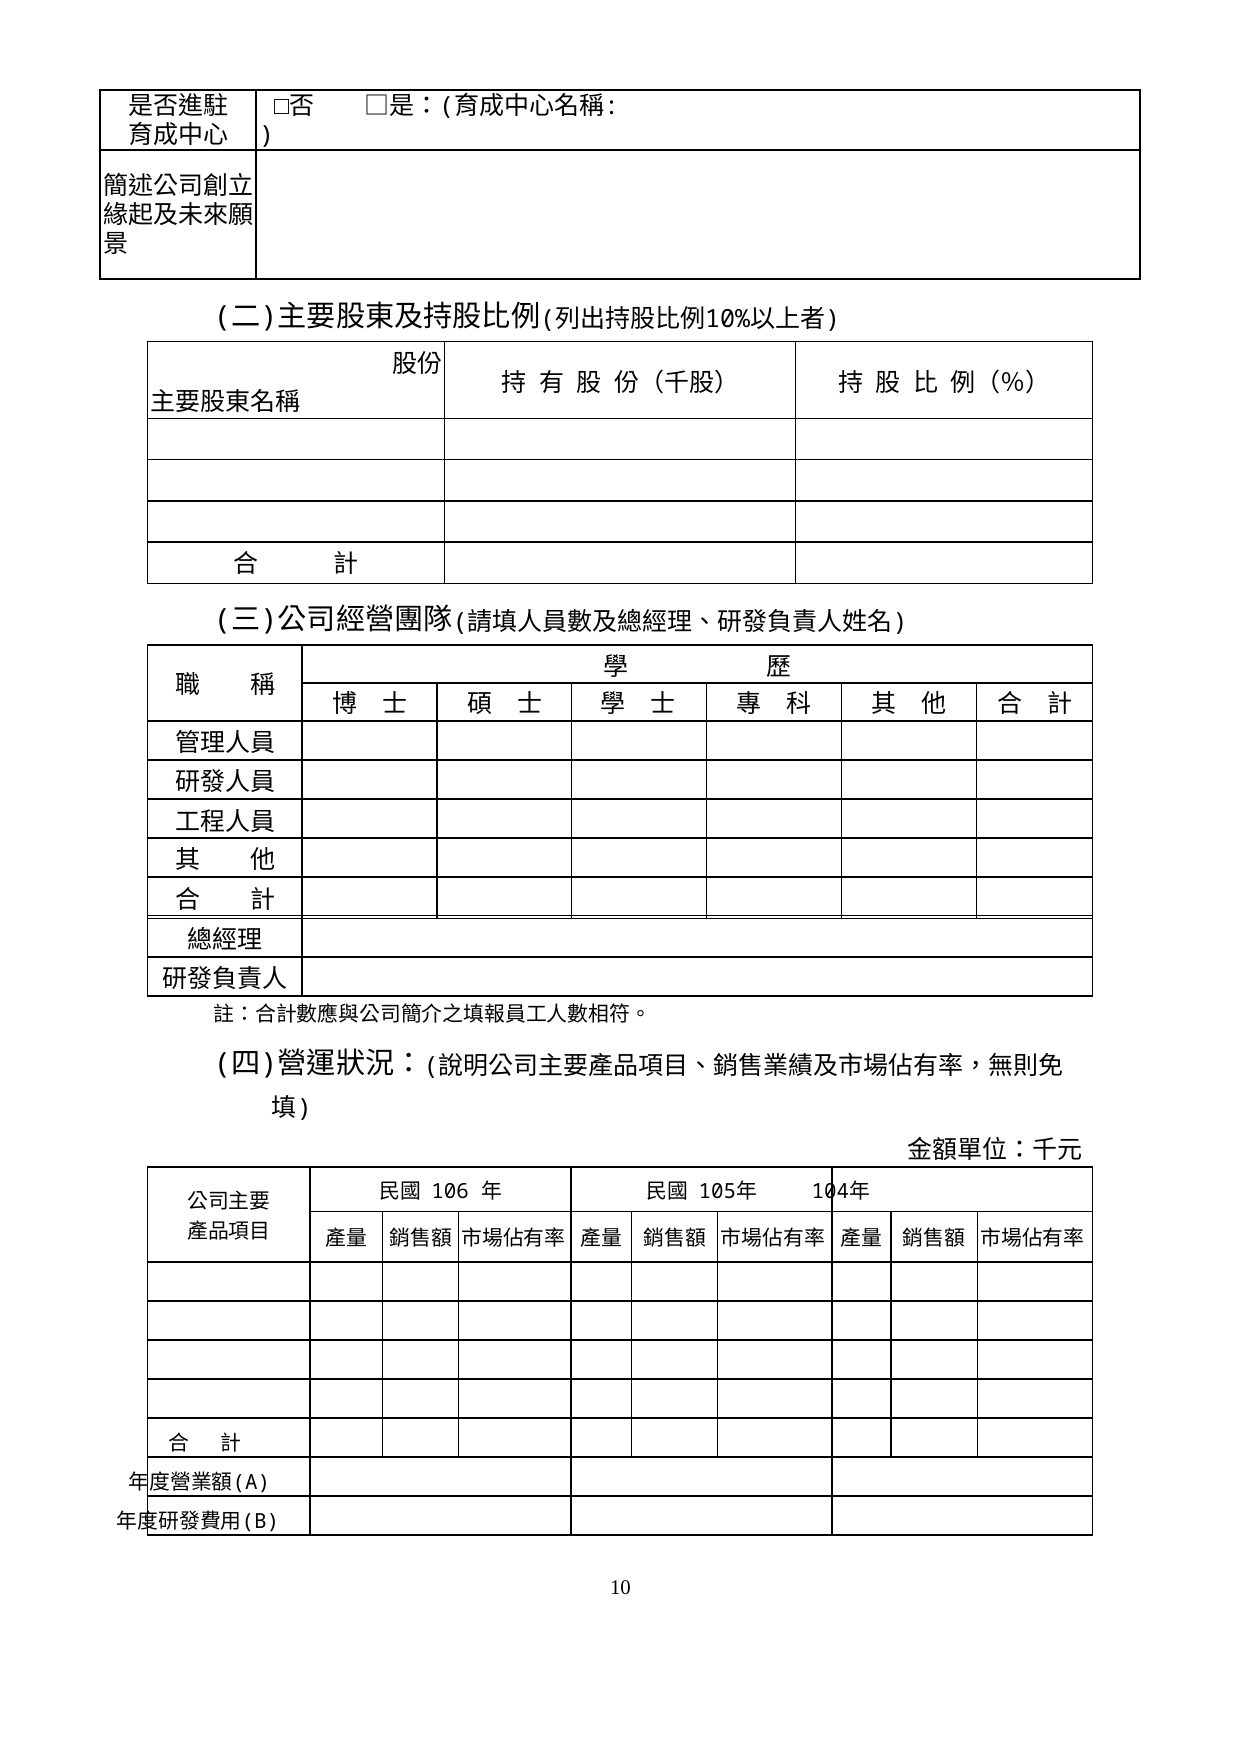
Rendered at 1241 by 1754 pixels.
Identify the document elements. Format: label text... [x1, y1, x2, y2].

table_cell 銷售額 [892, 1212, 977, 1261]
table_cell 產量 [833, 1212, 890, 1261]
table_cell [303, 919, 1092, 956]
table_cell [978, 1263, 1092, 1300]
table_cell [311, 1302, 382, 1339]
table_cell [303, 958, 1092, 995]
table_cell [148, 460, 444, 500]
table_cell [977, 722, 1092, 759]
table_header 持 股 比 例（％） [796, 342, 1092, 417]
table_cell [842, 761, 976, 798]
table_cell [572, 1302, 631, 1339]
table_cell 博 士 [303, 684, 436, 720]
table_cell [572, 1497, 831, 1534]
table_cell [383, 1380, 458, 1417]
table_cell [445, 460, 795, 500]
table_cell [311, 1458, 570, 1495]
text (三)公司經營團隊(請填人員數及總經理、研發負責人姓名) [213, 596, 1092, 638]
table_header 股份 主要股東名稱 [148, 342, 444, 417]
table_cell [303, 878, 436, 915]
table_cell 其 他 [842, 684, 976, 720]
table_cell [977, 800, 1092, 837]
table_cell 是否進駐 育成中心 [101, 91, 255, 149]
table_cell 合 計 [148, 878, 301, 915]
table_cell [632, 1341, 717, 1378]
table_cell [311, 1341, 382, 1378]
table_cell [718, 1419, 831, 1456]
table_cell [459, 1302, 570, 1339]
table_cell [978, 1380, 1092, 1417]
table_cell 合 計 [148, 1419, 309, 1456]
table_cell 管理人員 [148, 722, 301, 759]
table_cell 專 科 [707, 684, 841, 720]
table_cell [438, 722, 571, 759]
text (四)營運狀況：(說明公司主要產品項目、銷售業績及市場佔有率，無則免填) [213, 1040, 1092, 1124]
table_cell 研發人員 [148, 761, 301, 798]
table_cell [383, 1341, 458, 1378]
table_cell 年度營業額(A) [148, 1458, 309, 1495]
table_cell [833, 1341, 890, 1378]
table_cell [707, 800, 841, 837]
table_cell 合 計 [148, 543, 444, 582]
table_cell [833, 1458, 1092, 1495]
table_cell [148, 1341, 309, 1378]
table_cell [438, 839, 571, 876]
table_cell 市場佔有率 [978, 1212, 1092, 1261]
table_cell [842, 800, 976, 837]
table_cell [383, 1263, 458, 1300]
table_cell [445, 419, 795, 459]
table_cell [438, 878, 571, 915]
table_cell [977, 878, 1092, 915]
table_cell [572, 839, 706, 876]
table_cell [632, 1302, 717, 1339]
table_cell [632, 1263, 717, 1300]
table_cell [572, 800, 706, 837]
table_cell [977, 761, 1092, 798]
table_cell [438, 800, 571, 837]
table_cell [978, 1341, 1092, 1378]
table_cell [459, 1341, 570, 1378]
table_cell [303, 839, 436, 876]
table_cell [842, 722, 976, 759]
table_cell [632, 1419, 717, 1456]
table_cell [459, 1263, 570, 1300]
table_cell [438, 761, 571, 798]
table_cell [572, 761, 706, 798]
table_cell [833, 1497, 1092, 1534]
table_cell [842, 878, 976, 915]
table_header 民國 104年 [833, 1168, 1092, 1211]
table_cell [303, 761, 436, 798]
table_cell 總經理 [148, 919, 301, 956]
table_cell □否 □是：(育成中心名稱: ) [257, 91, 1139, 149]
table_cell [796, 543, 1092, 582]
table_cell 工程人員 [148, 800, 301, 837]
table_cell [459, 1380, 570, 1417]
text (二)主要股東及持股比例(列出持股比例10%以上者) [213, 293, 1092, 334]
table_cell [978, 1419, 1092, 1456]
table_cell [796, 419, 1092, 459]
table_cell [707, 878, 841, 915]
table_cell [148, 419, 444, 459]
table_cell [718, 1263, 831, 1300]
table_cell [892, 1419, 977, 1456]
table_cell [148, 1302, 309, 1339]
table_cell [303, 722, 436, 759]
table_cell [718, 1341, 831, 1378]
table_cell [148, 502, 444, 541]
table_cell [892, 1263, 977, 1300]
table_cell [892, 1341, 977, 1378]
table_cell [632, 1380, 717, 1417]
table_cell [459, 1419, 570, 1456]
table_cell [572, 1380, 631, 1417]
table_cell [311, 1419, 382, 1456]
table_cell [572, 878, 706, 915]
table_header 學 歷 [303, 646, 1092, 682]
table_cell [892, 1380, 977, 1417]
table_cell 市場佔有率 [459, 1212, 570, 1261]
table_cell [833, 1302, 890, 1339]
table_header 職 稱 [148, 646, 301, 720]
table_cell [572, 722, 706, 759]
table_cell [833, 1263, 890, 1300]
text 金額單位：千元 [148, 1130, 1082, 1166]
table_cell [445, 543, 795, 582]
table_cell [833, 1380, 890, 1417]
table_cell [383, 1302, 458, 1339]
table_cell [383, 1419, 458, 1456]
table_cell [833, 1419, 890, 1456]
table_cell [572, 1263, 631, 1300]
table_cell [718, 1302, 831, 1339]
table_cell 銷售額 [383, 1212, 458, 1261]
text 註：合計數應與公司簡介之填報員工人數相符。 [213, 997, 1092, 1028]
table_cell [148, 1263, 309, 1300]
table_cell [257, 151, 1139, 278]
table_header 持 有 股 份（千股） [445, 342, 795, 417]
table_cell 年度研發費用(B) [148, 1497, 309, 1534]
table_cell 市場佔有率 [718, 1212, 831, 1261]
table_cell [572, 1419, 631, 1456]
table_header 公司主要 產品項目 [148, 1168, 309, 1261]
table_cell [311, 1263, 382, 1300]
table_cell [977, 839, 1092, 876]
table_cell [892, 1302, 977, 1339]
table_cell 碩 士 [438, 684, 571, 720]
table_cell [796, 502, 1092, 541]
table_cell [445, 502, 795, 541]
table_cell [796, 460, 1092, 500]
table_cell [303, 800, 436, 837]
table_cell 產量 [311, 1212, 382, 1261]
table_cell [311, 1380, 382, 1417]
table_cell 研發負責人 [148, 958, 301, 995]
table_cell 合 計 [977, 684, 1092, 720]
table_cell 學 士 [572, 684, 706, 720]
table_cell 銷售額 [632, 1212, 717, 1261]
table_cell 簡述公司創立緣起及未來願景 [101, 151, 255, 278]
table_cell [707, 839, 841, 876]
table_header 民國 106 年 [311, 1168, 570, 1211]
table_cell [572, 1458, 831, 1495]
table_cell 其 他 [148, 839, 301, 876]
table_cell [572, 1341, 631, 1378]
table_cell [978, 1302, 1092, 1339]
table_header 民國 105年 [572, 1168, 831, 1211]
table_cell [842, 839, 976, 876]
table_cell [707, 722, 841, 759]
table_cell [148, 1380, 309, 1417]
table_cell [718, 1380, 831, 1417]
table_cell [311, 1497, 570, 1534]
table_cell [707, 761, 841, 798]
table_cell 產量 [572, 1212, 631, 1261]
